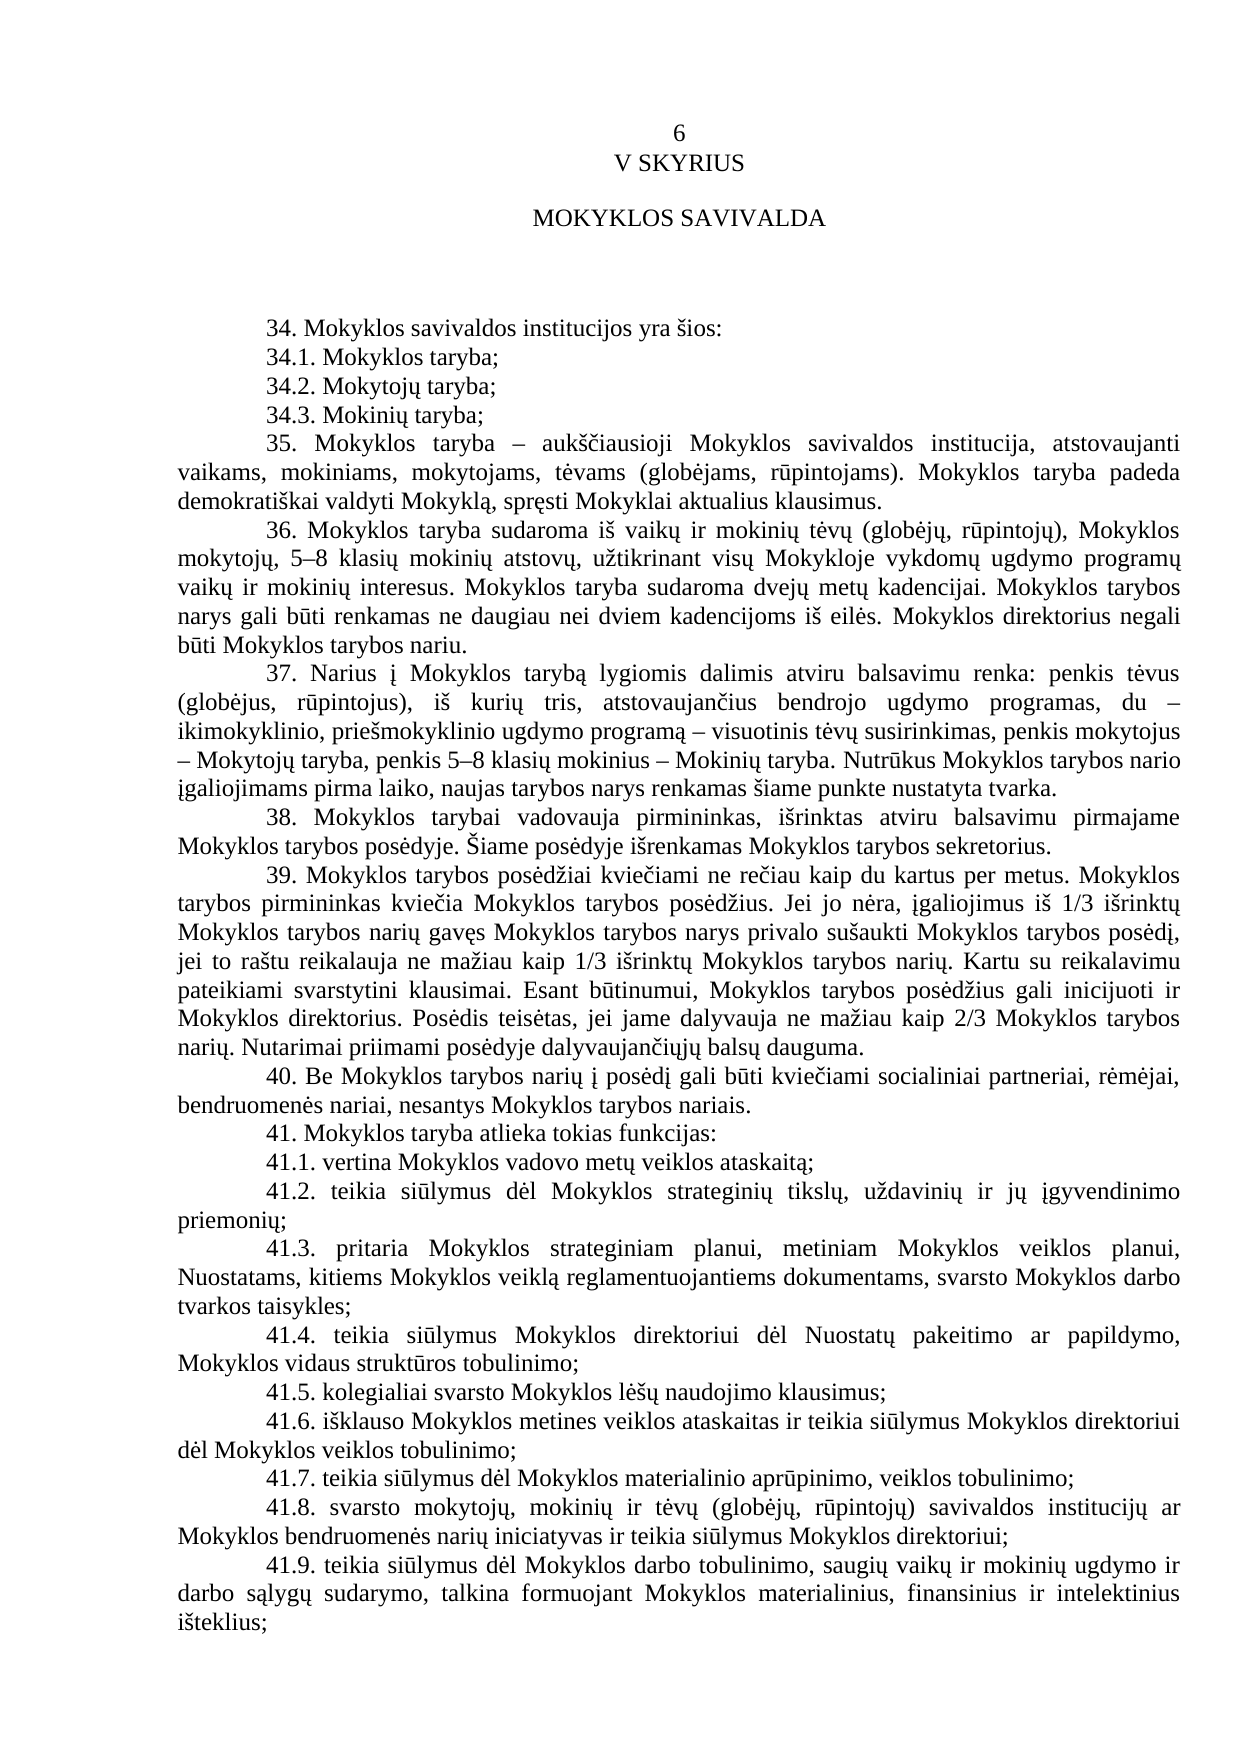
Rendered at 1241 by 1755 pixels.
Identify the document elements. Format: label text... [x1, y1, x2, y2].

text 36. Mokyklos taryba sudaroma iš vaikų ir mokinių tėvų (globėjų, rūpintojų), Mokyklos mokytojų, 5–8 klasių mokinių atstovų, užtikrinant visų Mokykloje vykdomų ugdymo programų vaikų ir mokinių interesus. Mokyklos taryba sudaroma dvejų metų kadencijai. Mokyklos tarybos narys gali būti renkamas ne daugiau nei dviem kadencijoms iš eilės. Mokyklos direktorius negali būti Mokyklos tarybos nariu. [177, 515, 1181, 658]
text 39. Mokyklos tarybos posėdžiai kviečiami ne rečiau kaip du kartus per metus. Mokyklos tarybos pirmininkas kviečia Mokyklos tarybos posėdžius. Jei jo nėra, įgaliojimus iš 1/3 išrinktų Mokyklos tarybos narių gavęs Mokyklos tarybos narys privalo sušaukti Mokyklos tarybos posėdį, jei to raštu reikalauja ne mažiau kaip 1/3 išrinktų Mokyklos tarybos narių. Kartu su reikalavimu pateikiami svarstytini klausimai. Esant būtinumui, Mokyklos tarybos posėdžius gali inicijuoti ir Mokyklos direktorius. Posėdis teisėtas, jei jame dalyvauja ne mažiau kaip 2/3 Mokyklos tarybos narių. Nutarimai priimami posėdyje dalyvaujančiųjų balsų dauguma. [177, 860, 1181, 1061]
text 35. Mokyklos taryba – aukščiausioji Mokyklos savivaldos institucija, atstovaujanti vaikams, mokiniams, mokytojams, tėvams (globėjams, rūpintojams). Mokyklos taryba padeda demokratiškai valdyti Mokyklą, spręsti Mokyklai aktualius klausimus. [177, 428, 1181, 515]
text 34.2. Mokytojų taryba; [177, 371, 1181, 400]
text 37. Narius į Mokyklos tarybą lygiomis dalimis atviru balsavimu renka: penkis tėvus (globėjus, rūpintojus), iš kurių tris, atstovaujančius bendrojo ugdymo programas, du – ikimokyklinio, priešmokyklinio ugdymo programą – visuotinis tėvų susirinkimas, penkis mokytojus – Mokytojų taryba, penkis 5–8 klasių mokinius – Mokinių taryba. Nutrūkus Mokyklos tarybos nario įgaliojimams pirma laiko, naujas tarybos narys renkamas šiame punkte nustatyta tvarka. [177, 658, 1181, 802]
text 41. Mokyklos taryba atlieka tokias funkcijas: [177, 1118, 1181, 1147]
text 41.2. teikia siūlymus dėl Mokyklos strateginių tikslų, uždavinių ir jų įgyvendinimo priemonių; [177, 1176, 1181, 1233]
text 41.3. pritaria Mokyklos strateginiam planui, metiniam Mokyklos veiklos planui, Nuostatams, kitiems Mokyklos veiklą reglamentuojantiems dokumentams, svarsto Mokyklos darbo tvarkos taisykles; [177, 1233, 1181, 1320]
text 41.1. vertina Mokyklos vadovo metų veiklos ataskaitą; [177, 1147, 1181, 1176]
text 41.7. teikia siūlymus dėl Mokyklos materialinio aprūpinimo, veiklos tobulinimo; [177, 1463, 1181, 1492]
text 40. Be Mokyklos tarybos narių į posėdį gali būti kviečiami socialiniai partneriai, rėmėjai, bendruomenės nariai, nesantys Mokyklos tarybos nariais. [177, 1061, 1181, 1118]
text V SKYRIUS [177, 148, 1181, 176]
text MOKYKLOS SAVIVALDA [177, 203, 1181, 231]
text 38. Mokyklos tarybai vadovauja pirmininkas, išrinktas atviru balsavimu pirmajame Mokyklos tarybos posėdyje. Šiame posėdyje išrenkamas Mokyklos tarybos sekretorius. [177, 802, 1181, 860]
text 41.8. svarsto mokytojų, mokinių ir tėvų (globėjų, rūpintojų) savivaldos institucijų ar Mokyklos bendruomenės narių iniciatyvas ir teikia siūlymus Mokyklos direktoriui; [177, 1492, 1181, 1550]
text 41.9. teikia siūlymus dėl Mokyklos darbo tobulinimo, saugių vaikų ir mokinių ugdymo ir darbo sąlygų sudarymo, talkina formuojant Mokyklos materialinius, finansinius ir intelektinius išteklius; [177, 1550, 1181, 1636]
text 41.4. teikia siūlymus Mokyklos direktoriui dėl Nuostatų pakeitimo ar papildymo, Mokyklos vidaus struktūros tobulinimo; [177, 1320, 1181, 1377]
text 41.6. išklauso Mokyklos metines veiklos ataskaitas ir teikia siūlymus Mokyklos direktoriui dėl Mokyklos veiklos tobulinimo; [177, 1406, 1181, 1463]
text 34.3. Mokinių taryba; [177, 400, 1181, 428]
text 41.5. kolegialiai svarsto Mokyklos lėšų naudojimo klausimus; [177, 1377, 1181, 1406]
text 34. Mokyklos savivaldos institucijos yra šios: [177, 313, 1181, 342]
text 34.1. Mokyklos taryba; [177, 342, 1181, 371]
